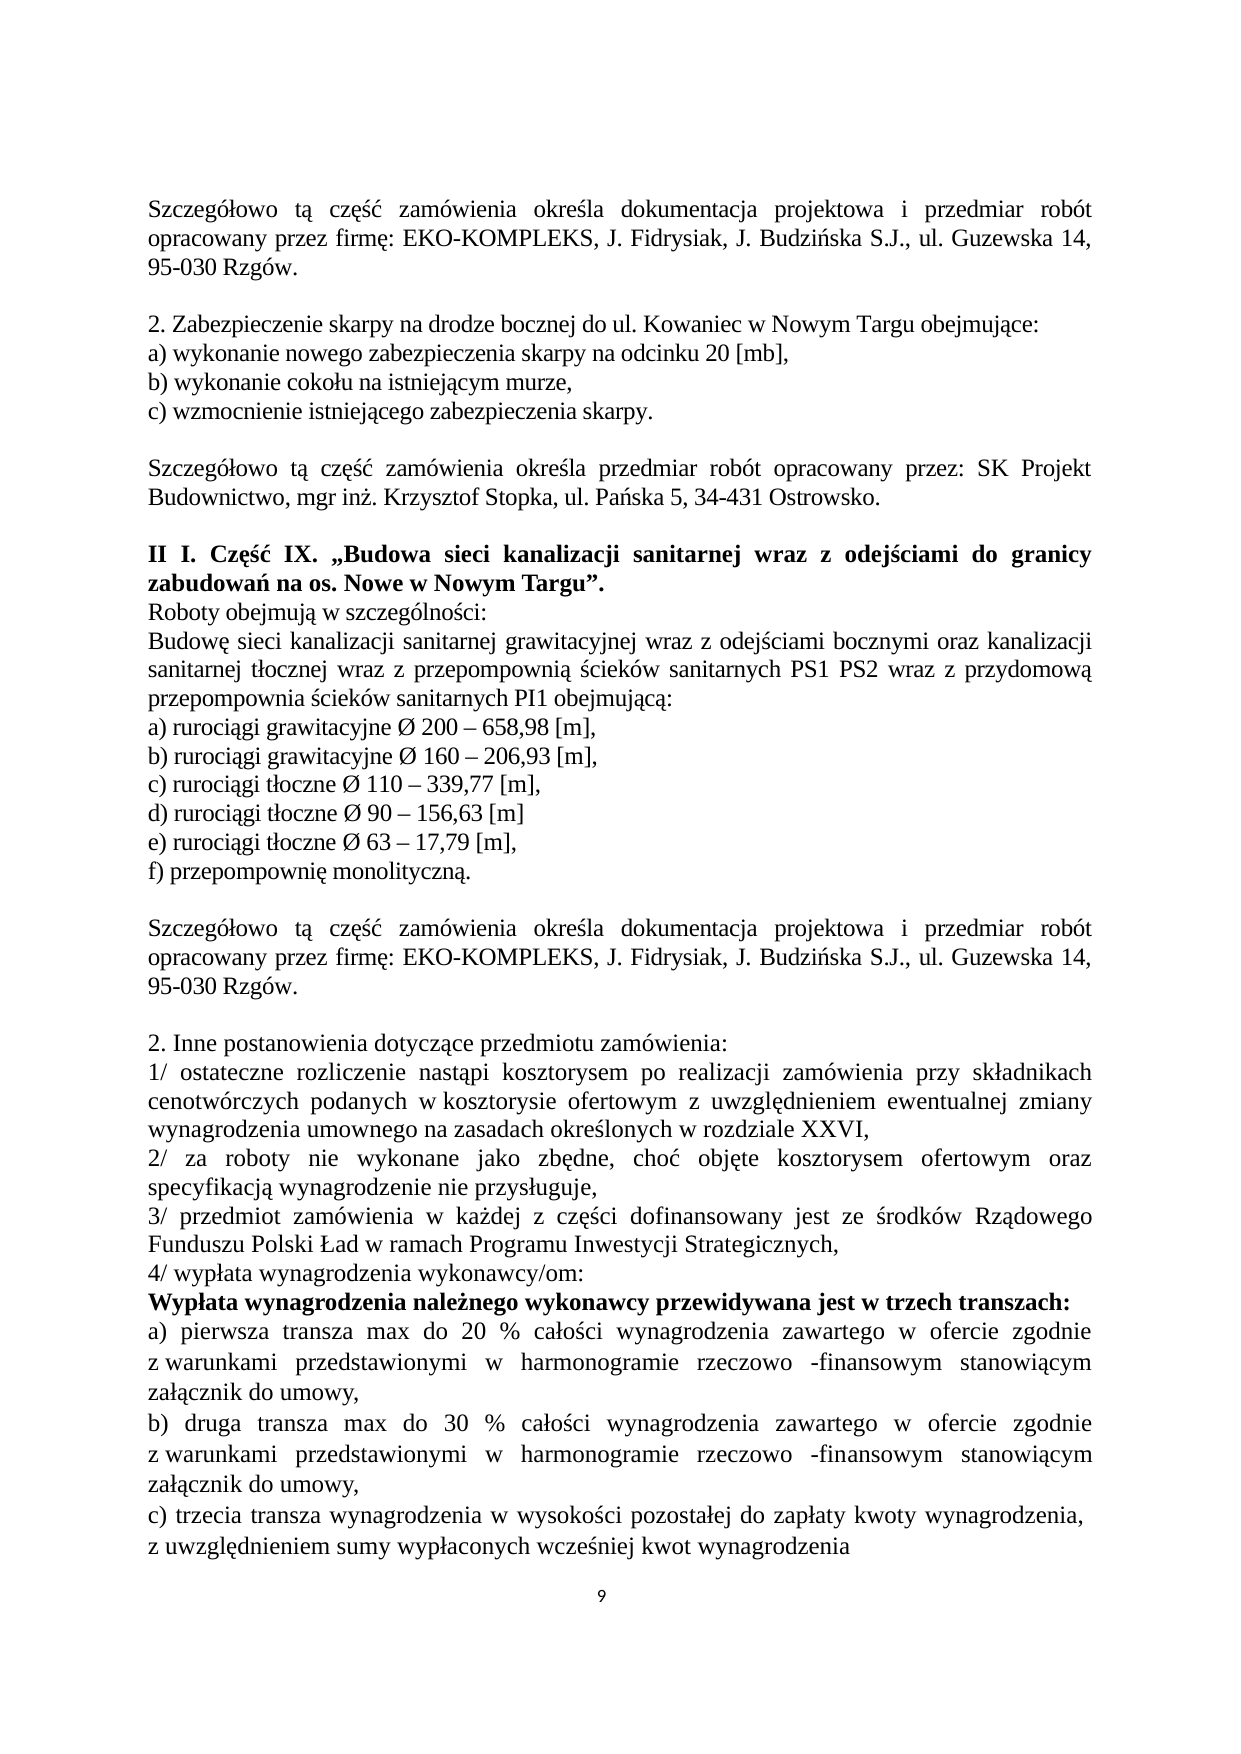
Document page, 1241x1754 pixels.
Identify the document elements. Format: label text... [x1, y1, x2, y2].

text c) rurociągi tłoczne Ø 110 – 339,77 [m], [148, 769, 1093, 798]
list e) rurociągi tłoczne Ø 63 – 17,79 [m], [148, 827, 1093, 856]
text a) pierwsza transza max do 20 % całości wynagrodzenia zawartego w ofercie zgodnie z warunkami przedstawionymi w harmonogramie rzeczowo -finansowym stanowiącym załącznik do umowy, [148, 1316, 1093, 1406]
text f) przepompownię monolityczną. [148, 856, 1093, 884]
text a) wykonanie nowego zabezpieczenia skarpy na odcinku 20 [mb], [148, 338, 1093, 367]
text a) rurociągi grawitacyjne Ø 200 – 658,98 [m], [148, 712, 1093, 741]
text Roboty obejmują w szczególności: [148, 597, 1093, 626]
text Szczegółowo tą część zamówienia określa przedmiar robót opracowany przez: SK Projekt Budownictwo, mgr inż. Krzysztof Stopka, ul. Pańska 5, 34-431 Ostrowsko. [148, 453, 1093, 511]
text b) rurociągi grawitacyjne Ø 160 – 206,93 [m], [148, 741, 1093, 769]
text Budowę sieci kanalizacji sanitarnej grawitacyjnej wraz z odejściami bocznymi oraz kanalizacji sanitarnej tłocznej wraz z przepompownią ścieków sanitarnych PS1 PS2 wraz z przydomową przepompownia ścieków sanitarnych PI1 obejmującą: [148, 626, 1093, 712]
text Szczegółowo tą część zamówienia określa dokumentacja projektowa i przedmiar robót opracowany przez firmę: EKO-KOMPLEKS, J. Fidrysiak, J. Budzińska S.J., ul. Guzewska 14, 95-030 Rzgów. [148, 194, 1093, 281]
text 2. Inne postanowienia dotyczące przedmiotu zamówienia: [148, 1028, 1093, 1057]
text 2/ za roboty nie wykonane jako zbędne, choć objęte kosztorysem ofertowym oraz specyfikacją wynagrodzenie nie przysługuje, [148, 1143, 1093, 1201]
text b) druga transza max do 30 % całości wynagrodzenia zawartego w ofercie zgodnie z warunkami przedstawionymi w harmonogramie rzeczowo -finansowym stanowiącym załącznik do umowy, [148, 1408, 1093, 1498]
text 1/ ostateczne rozliczenie nastąpi kosztorysem po realizacji zamówienia przy składnikach cenotwórczych podanych w kosztorysie ofertowym z uwzględnieniem ewentualnej zmiany wynagrodzenia umownego na zasadach określonych w rozdziale XXVI, [148, 1057, 1093, 1143]
text 2. Zabezpieczenie skarpy na drodze bocznej do ul. Kowaniec w Nowym Targu obejmujące: [148, 309, 1093, 338]
text b) wykonanie cokołu na istniejącym murze, [148, 367, 1093, 396]
text Szczegółowo tą część zamówienia określa dokumentacja projektowa i przedmiar robót opracowany przez firmę: EKO-KOMPLEKS, J. Fidrysiak, J. Budzińska S.J., ul. Guzewska 14, 95-030 Rzgów. [148, 913, 1093, 999]
text c) wzmocnienie istniejącego zabezpieczenia skarpy. [148, 396, 1093, 424]
text d) rurociągi tłoczne Ø 90 – 156,63 [m] [148, 798, 1093, 827]
text c) trzecia transza wynagrodzenia w wysokości pozostałej do zapłaty kwoty wynagrodzenia, z uwzględnieniem sumy wypłaconych wcześniej kwot wynagrodzenia [148, 1500, 1093, 1560]
text 3/ przedmiot zamówienia w każdej z części dofinansowany jest ze środków Rządowego Funduszu Polski Ład w ramach Programu Inwestycji Strategicznych, [148, 1201, 1093, 1258]
text II I. Część IX. „Budowa sieci kanalizacji sanitarnej wraz z odejściami do granicy zabudowań na os. Nowe w Nowym Targu”. [148, 539, 1093, 597]
text 4/ wypłata wynagrodzenia wykonawcy/om: [148, 1258, 1093, 1287]
text Wypłata wynagrodzenia należnego wykonawcy przewidywana jest w trzech transzach: [148, 1287, 1093, 1316]
